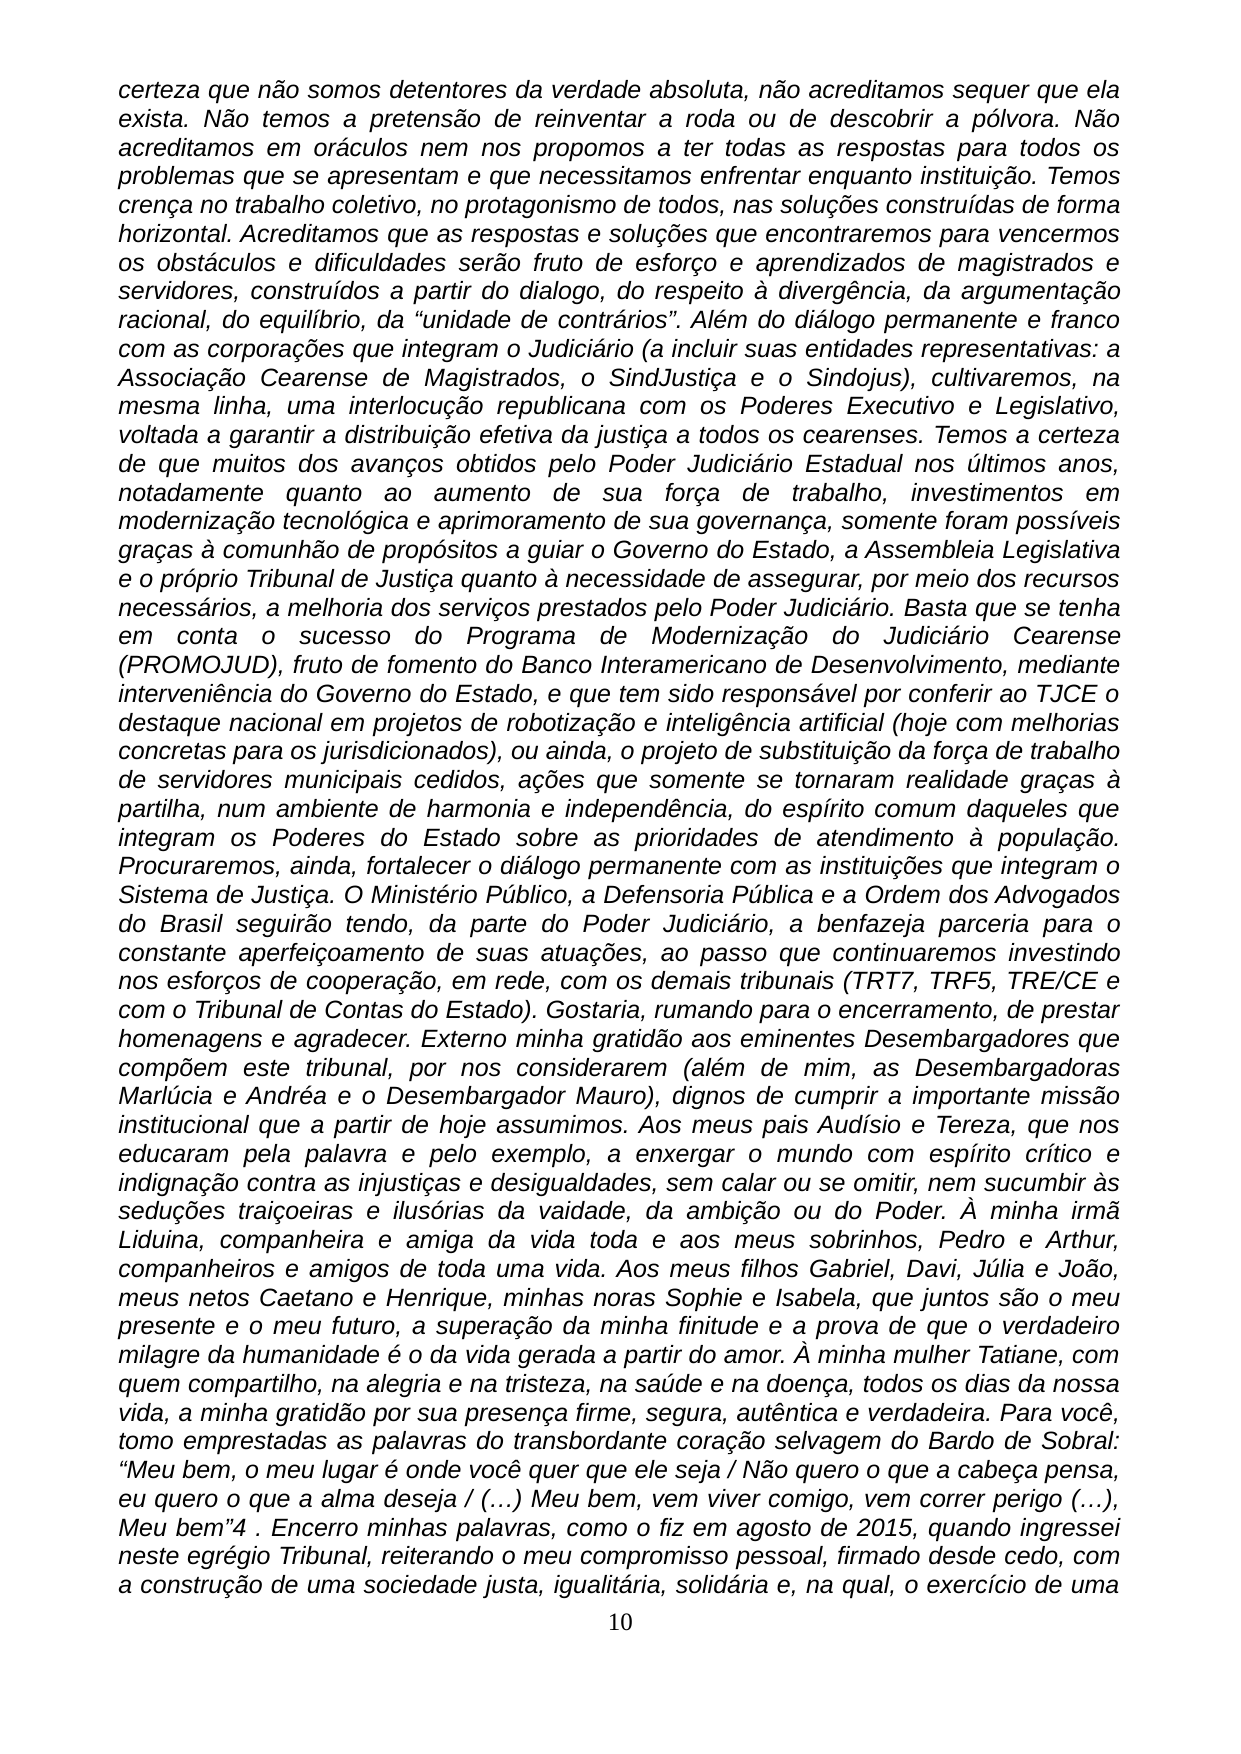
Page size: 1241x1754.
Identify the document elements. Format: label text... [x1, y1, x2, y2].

text certeza que não somos detentores da verdade absoluta, não acreditamos sequer que ela exista. Não temos a pretensão de reinventar a roda ou de descobrir a pólvora. Não acreditamos em oráculos nem nos propomos a ter todas as respostas para todos os problemas que se apresentam e que necessitamos enfrentar enquanto instituição. Temos crença no trabalho coletivo, no protagonismo de todos, nas soluções construídas de forma horizontal. Acreditamos que as respostas e soluções que encontraremos para vencermos os obstáculos e dificuldades serão fruto de esforço e aprendizados de magistrados e servidores, construídos a partir do dialogo, do respeito à divergência, da argumentação racional, do equilíbrio, da “unidade de contrários”. Além do diálogo permanente e franco com as corporações que integram o Judiciário (a incluir suas entidades representativas: a Associação Cearense de Magistrados, o SindJustiça e o Sindojus), cultivaremos, na mesma linha, uma interlocução republicana com os Poderes Executivo e Legislativo, voltada a garantir a distribuição efetiva da justiça a todos os cearenses. Temos a certeza de que muitos dos avanços obtidos pelo Poder Judiciário Estadual nos últimos anos, notadamente quanto ao aumento de sua força de trabalho, investimentos em modernização tecnológica e aprimoramento de sua governança, somente foram possíveis graças à comunhão de propósitos a guiar o Governo do Estado, a Assembleia Legislativa e o próprio Tribunal de Justiça quanto à necessidade de assegurar, por meio dos recursos necessários, a melhoria dos serviços prestados pelo Poder Judiciário. Basta que se tenha em conta o sucesso do Programa de Modernização do Judiciário Cearense (PROMOJUD), fruto de fomento do Banco Interamericano de Desenvolvimento, mediante interveniência do Governo do Estado, e que tem sido responsável por conferir ao TJCE o destaque nacional em projetos de robotização e inteligência artificial (hoje com melhorias concretas para os jurisdicionados), ou ainda, o projeto de substituição da força de trabalho de servidores municipais cedidos, ações que somente se tornaram realidade graças à partilha, num ambiente de harmonia e independência, do espírito comum daqueles que integram os Poderes do Estado sobre as prioridades de atendimento à população. Procuraremos, ainda, fortalecer o diálogo permanente com as instituições que integram o Sistema de Justiça. O Ministério Público, a Defensoria Pública e a Ordem dos Advogados do Brasil seguirão tendo, da parte do Poder Judiciário, a benfazeja parceria para o constante aperfeiçoamento de suas atuações, ao passo que continuaremos investindo nos esforços de cooperação, em rede, com os demais tribunais (TRT7, TRF5, TRE/CE e com o Tribunal de Contas do Estado). Gostaria, rumando para o encerramento, de prestar homenagens e agradecer. Externo minha gratidão aos eminentes Desembargadores que compõem este tribunal, por nos considerarem (além de mim, as Desembargadoras Marlúcia e Andréa e o Desembargador Mauro), dignos de cumprir a importante missão institucional que a partir de hoje assumimos. Aos meus pais Audísio e Tereza, que nos educaram pela palavra e pelo exemplo, a enxergar o mundo com espírito crítico e indignação contra as injustiças e desigualdades, sem calar ou se omitir, nem sucumbir às seduções traiçoeiras e ilusórias da vaidade, da ambição ou do Poder. À minha irmã Liduina, companheira e amiga da vida toda e aos meus sobrinhos, Pedro e Arthur, companheiros e amigos de toda uma vida. Aos meus filhos Gabriel, Davi, Júlia e João, meus netos Caetano e Henrique, minhas noras Sophie e Isabela, que juntos são o meu presente e o meu futuro, a superação da minha finitude e a prova de que o verdadeiro milagre da humanidade é o da vida gerada a partir do amor. À minha mulher Tatiane, com quem compartilho, na alegria e na tristeza, na saúde e na doença, todos os dias da nossa vida, a minha gratidão por sua presença firme, segura, autêntica e verdadeira. Para você, tomo emprestadas as palavras do transbordante coração selvagem do Bardo de Sobral: “Meu bem, o meu lugar é onde você quer que ele seja / Não quero o que a cabeça pensa, eu quero o que a alma deseja / (…) Meu bem, vem viver comigo, vem correr perigo (…), Meu bem”4 . Encerro minhas palavras, como o fiz em agosto de 2015, quando ingressei neste egrégio Tribunal, reiterando o meu compromisso pessoal, firmado desde cedo, com a construção de uma sociedade justa, igualitária, solidária e, na qual, o exercício de uma [118, 75, 1122, 1599]
